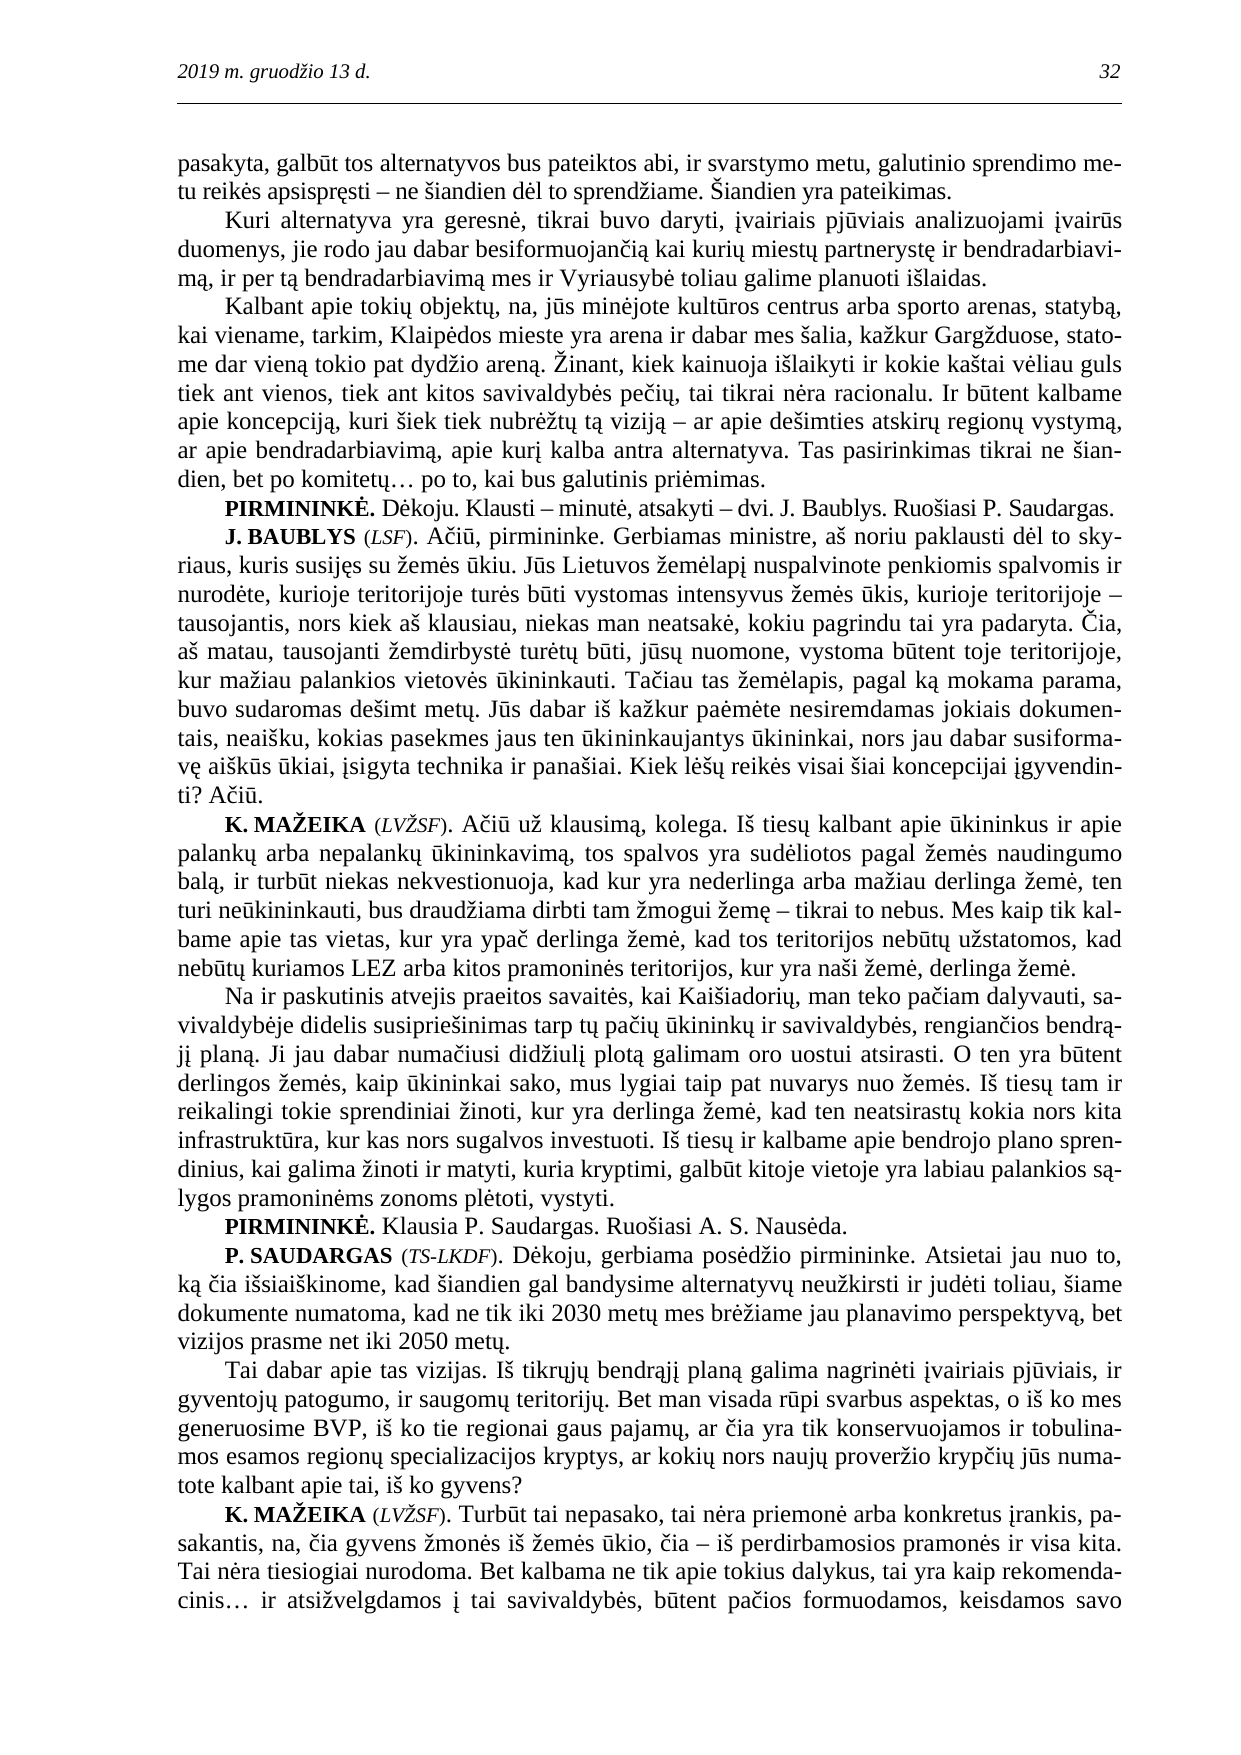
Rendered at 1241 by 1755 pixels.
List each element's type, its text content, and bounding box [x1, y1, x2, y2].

text Na ir pas­ku­ti­nis at­ve­jis pra­ei­tos sa­vai­tės, kai Kai­šia­do­rių, man te­ko pa­čiam da­ly­vau­ti, sa­vi­val­dy­bė­je di­de­lis su­si­prie­ši­ni­mas tarp tų pa­čių ūki­nin­kų ir sa­vi­val­dy­bės, ren­gian­čios ben­drą­jį pla­ną. Ji jau da­bar nu­ma­čiu­si di­džiu­lį plo­tą ga­li­mam oro uos­tui at­si­rasti. O ten yra bū­tent der­lin­gos že­mės, kaip ūki­nin­kai sa­ko, mus ly­giai taip pat nu­va­rys nuo že­mės. Iš tie­sų tam ir rei­ka­lin­gi to­kie spren­di­niai ži­no­ti, kur yra der­lin­ga že­mė, kad ten ne­at­si­ras­tų ko­kia nors ki­ta in­fra­struk­tū­ra, kur kas nors su­gal­vos in­ves­tuo­ti. Iš tie­sų ir kal­ba­me apie ben­dro­jo pla­no spren­di­nius, kai ga­li­ma ži­no­ti ir ma­ty­ti, ku­ria kryp­ti­mi, gal­būt ki­to­je vie­to­je yra la­biau pa­lan­kios są­ly­gos pra­mo­ni­nėms zo­noms plė­to­ti, vys­ty­ti. [177, 981, 1122, 1211]
text PIRMININKĖ. Dė­ko­ju. Klaus­ti – mi­nu­tė, at­sa­ky­ti – dvi. J. Baub­lys. Ruo­šia­si P. Sau­dar­gas. [177, 493, 1122, 521]
text Ku­ri al­ter­na­ty­va yra ge­res­nė, tik­rai bu­vo da­ry­ti, įvai­riais pjū­viais ana­li­zuo­ja­mi įvai­rūs duo­me­nys, jie ro­do jau da­bar be­si­for­muo­jan­čią kai ku­rių mies­tų part­ne­rys­tę ir ben­dra­dar­bia­vi­mą, ir per tą ben­dra­dar­bia­vi­mą mes ir Vy­riau­sy­bė to­liau ga­li­me pla­nuo­ti iš­lai­das. [177, 205, 1122, 291]
text P. SAUDARGAS (TS-LKDF). Dė­ko­ju, ger­bia­ma po­sė­džio pir­mi­nin­ke. At­sie­tai jau nuo to, ką čia iš­si­aiš­ki­no­me, kad šian­dien gal ban­dy­si­me al­ter­na­ty­vų ne­už­kirs­ti ir ju­dė­ti to­liau, šia­me do­ku­men­te nu­ma­to­ma, kad ne tik iki 2030 me­tų mes brė­žia­me jau pla­na­vi­mo per­spek­ty­vą, bet vi­zi­jos pras­me net iki 2050 me­tų. [177, 1240, 1122, 1355]
text pa­sa­ky­ta, gal­būt tos al­ter­na­ty­vos bus pa­teik­tos abi, ir svars­ty­mo me­tu, ga­lu­ti­nio spren­di­mo me­tu rei­kės ap­si­spręs­ti – ne šian­dien dėl to spren­džia­me. Šian­dien yra pa­tei­ki­mas. [177, 148, 1122, 205]
text J. BAUBLYS (LSF). Ačiū, pir­mi­nin­ke. Ger­bia­mas mi­nist­re, aš no­riu pa­klaus­ti dėl to sky­riaus, ku­ris su­si­jęs su že­mės ūkiu. Jūs Lie­tu­vos že­mė­la­pį nu­spal­vi­no­te pen­kio­mis spal­vo­mis ir nu­ro­dė­te, ku­rio­je te­ri­to­ri­jo­je tu­rės bū­ti vys­to­mas in­ten­sy­vus že­mės ūkis, ku­rio­je te­ri­to­ri­jo­je – tau­so­jan­tis, nors kiek aš klau­siau, nie­kas man ne­at­sa­kė, ko­kiu pa­grin­du tai yra pa­da­ry­ta. Čia, aš ma­tau, tau­so­jan­ti žem­dir­bys­tė tu­rė­tų bū­ti, jū­sų nuo­mo­ne, vys­to­ma bū­tent to­je te­ri­to­ri­jo­je, kur ma­žiau pa­lan­kios vie­to­vės ūki­nin­kau­ti. Ta­čiau tas že­mė­la­pis, pa­gal ką mo­ka­ma pa­ra­ma, bu­vo su­da­romas de­šimt me­tų. Jūs da­bar iš kaž­kur pa­ė­mė­te ne­si­rem­da­mas jo­kiais do­ku­men­tais, ne­aiš­ku, ko­kias pa­sek­mes jaus ten ūki­nin­kau­jan­tys ūki­nin­kai, nors jau da­bar su­si­for­ma­vę aiš­kūs ūkiai, įsi­gy­ta tech­ni­ka ir pa­na­šiai. Kiek lė­šų rei­kės vi­sai šiai kon­cep­ci­jai įgy­ven­din­ti? Ačiū. [177, 521, 1122, 809]
text PIRMININKĖ. Klau­sia P. Sau­dar­gas. Ruo­šia­si A. S. Nau­sė­da. [177, 1211, 1122, 1240]
text Tai da­bar apie tas vi­zi­jas. Iš tik­rų­jų ben­drą­jį pla­ną ga­li­ma nag­ri­nė­ti įvai­riais pjū­viais, ir gy­ven­to­jų pa­to­gu­mo, ir sau­go­mų te­ri­to­ri­jų. Bet man vi­sa­da rū­pi svar­bus as­pek­tas, o iš ko mes ge­ne­ruo­si­me BVP, iš ko tie re­gio­nai gaus pa­ja­mų, ar čia yra tik kon­ser­vuo­ja­mos ir to­bu­li­na­mos esa­mos re­gio­nų spe­cia­li­za­ci­jos kryp­tys, ar ko­kių nors nau­jų pro­ver­žio kryp­čių jūs nu­ma­to­te kal­bant apie tai, iš ko gy­vens? [177, 1355, 1122, 1499]
text Kal­bant apie to­kių ob­jek­tų, na, jūs mi­nė­jo­te kul­tū­ros cen­trus ar­ba spor­to are­nas, sta­ty­bą, kai vie­na­me, tar­kim, Klai­pė­dos mies­te yra are­na ir da­bar mes ša­lia, kaž­kur Gargž­duo­se, sta­to­me dar vie­ną to­kio pat dy­džio are­ną. Ži­nant, kiek kai­nuo­ja iš­lai­ky­ti ir ko­kie kaš­tai vė­liau guls tiek ant vie­nos, tiek ant ki­tos sa­vi­val­dy­bės pe­čių, tai tik­rai nė­ra ra­cio­na­lu. Ir bū­tent kal­ba­me apie kon­cep­ci­ją, ku­ri šiek tiek nu­brėž­tų tą vi­zi­ją – ar apie de­šim­ties at­ski­rų re­gio­nų vys­ty­mą, ar apie ben­dra­dar­bia­vi­mą, apie kurį kal­ba an­tra al­ter­na­ty­va. Tas pa­si­rin­ki­mas tik­rai ne šian­dien, bet po ko­mi­te­tų… po to, kai bus ga­lu­ti­nis pri­ėmi­mas. [177, 291, 1122, 493]
text K. MAŽEIKA (LVŽSF). Tur­būt tai ne­pa­sa­ko, tai nė­ra prie­mo­nė ar­ba kon­kre­tus įran­kis, pa­sa­kan­tis, na, čia gy­vens žmo­nės iš že­mės ūkio, čia – iš per­dir­ba­mo­sios pra­mo­nės ir vi­sa ki­ta. Tai nė­ra tie­sio­giai nu­ro­do­ma. Bet kal­ba­ma ne tik apie to­kius da­ly­kus, tai yra kaip re­ko­men­da­ci­nis… ir at­si­žvel­gdamos į tai sa­vi­val­dy­bės, bū­tent pa­čios for­muo­da­mos, keis­da­mos sa­vo [177, 1499, 1122, 1614]
text K. MAŽEIKA (LVŽSF). Ačiū už klau­si­mą, ko­le­ga. Iš tie­sų kal­bant apie ūki­nin­kus ir apie pa­lan­kų ar­ba ne­pa­lan­kų ūki­nin­ka­vi­mą, tos spal­vos yra su­dė­lio­tos pa­gal že­mės nau­din­gu­mo ba­lą, ir tur­būt nie­kas ne­kves­tio­nuo­ja, kad kur yra ne­der­lin­ga ar­ba ma­žiau der­lin­ga že­mė, ten tu­ri ne­ūki­nin­kau­ti, bus drau­džia­ma dirb­ti tam žmo­gui že­mę – tik­rai to ne­bus. Mes kaip tik kal­ba­me apie tas vie­tas, kur yra ypač der­lin­ga že­mė, kad tos te­ri­to­ri­jos ne­bū­tų už­sta­to­mos, kad ne­bū­tų ku­ria­mos LEZ ar­ba ki­tos pra­mo­ni­nės te­ri­to­ri­jos, kur yra na­ši že­mė, der­lin­ga že­mė. [177, 809, 1122, 981]
